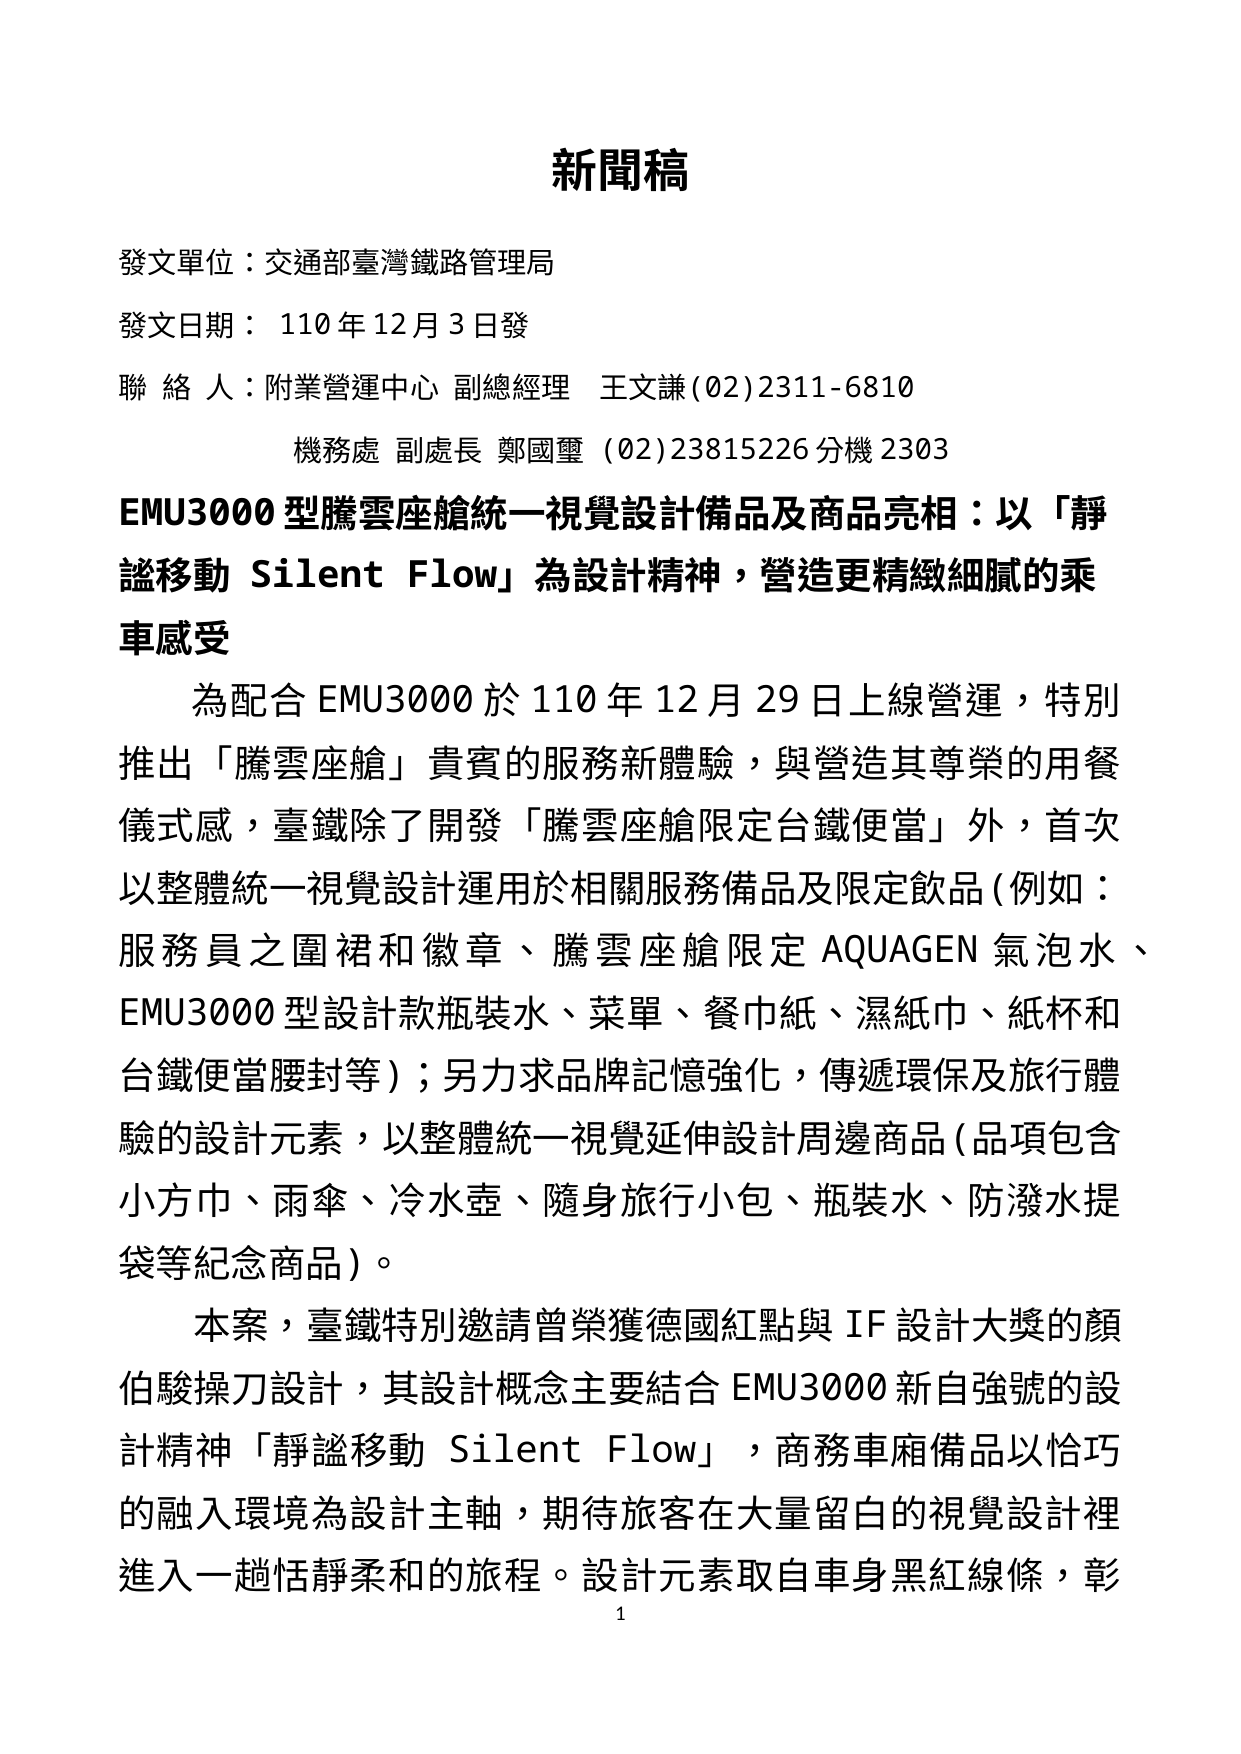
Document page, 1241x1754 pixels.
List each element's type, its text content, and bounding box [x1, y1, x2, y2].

text 為配合EMU3000於110年12月29日上線營運，特別推出「騰雲座艙」貴賓的服務新體驗，與營造其尊榮的用餐儀式感，臺鐵除了開發「騰雲座艙限定台鐵便當」外，首次以整體統一視覺設計運用於相關服務備品及限定飲品(例如：服務員之圍裙和徽章、騰雲座艙限定AQUAGEN氣泡水、EMU3000型設計款瓶裝水、菜單、餐巾紙、濕紙巾、紙杯和台鐵便當腰封等)；另力求品牌記憶強化，傳遞環保及旅行體驗的設計元素，以整體統一視覺延伸設計周邊商品(品項包含小方巾、雨傘、冷水壺、隨身旅行小包、瓶裝水、防潑水提袋等紀念商品)。 [118, 657, 1122, 1282]
text EMU3000型騰雲座艙統一視覺設計備品及商品亮相：以「靜謐移動 Silent Flow」為設計精神，營造更精緻細膩的乘車感受 [118, 469, 1122, 657]
text 本案，臺鐵特別邀請曾榮獲德國紅點與IF設計大獎的顏伯駿操刀設計，其設計概念主要結合EMU3000新自強號的設計精神「靜謐移動 Silent Flow」，商務車廂備品以恰巧的融入環境為設計主軸，期待旅客在大量留白的視覺設計裡進入一趟恬靜柔和的旅程。設計元素取自車身黑紅線條，彰 [118, 1282, 1122, 1594]
text 聯 絡 人：附業營運中心 副總經理 王文謙(02)2311-6810 [118, 344, 1122, 407]
text 發文單位：交通部臺灣鐵路管理局 [118, 219, 1122, 282]
text 發文日期： 110年12月3日發 [118, 282, 1122, 344]
text 機務處 副處長 鄭國璽 (02)23815226分機2303 [118, 407, 1122, 469]
text 新聞稿 [118, 94, 1122, 219]
